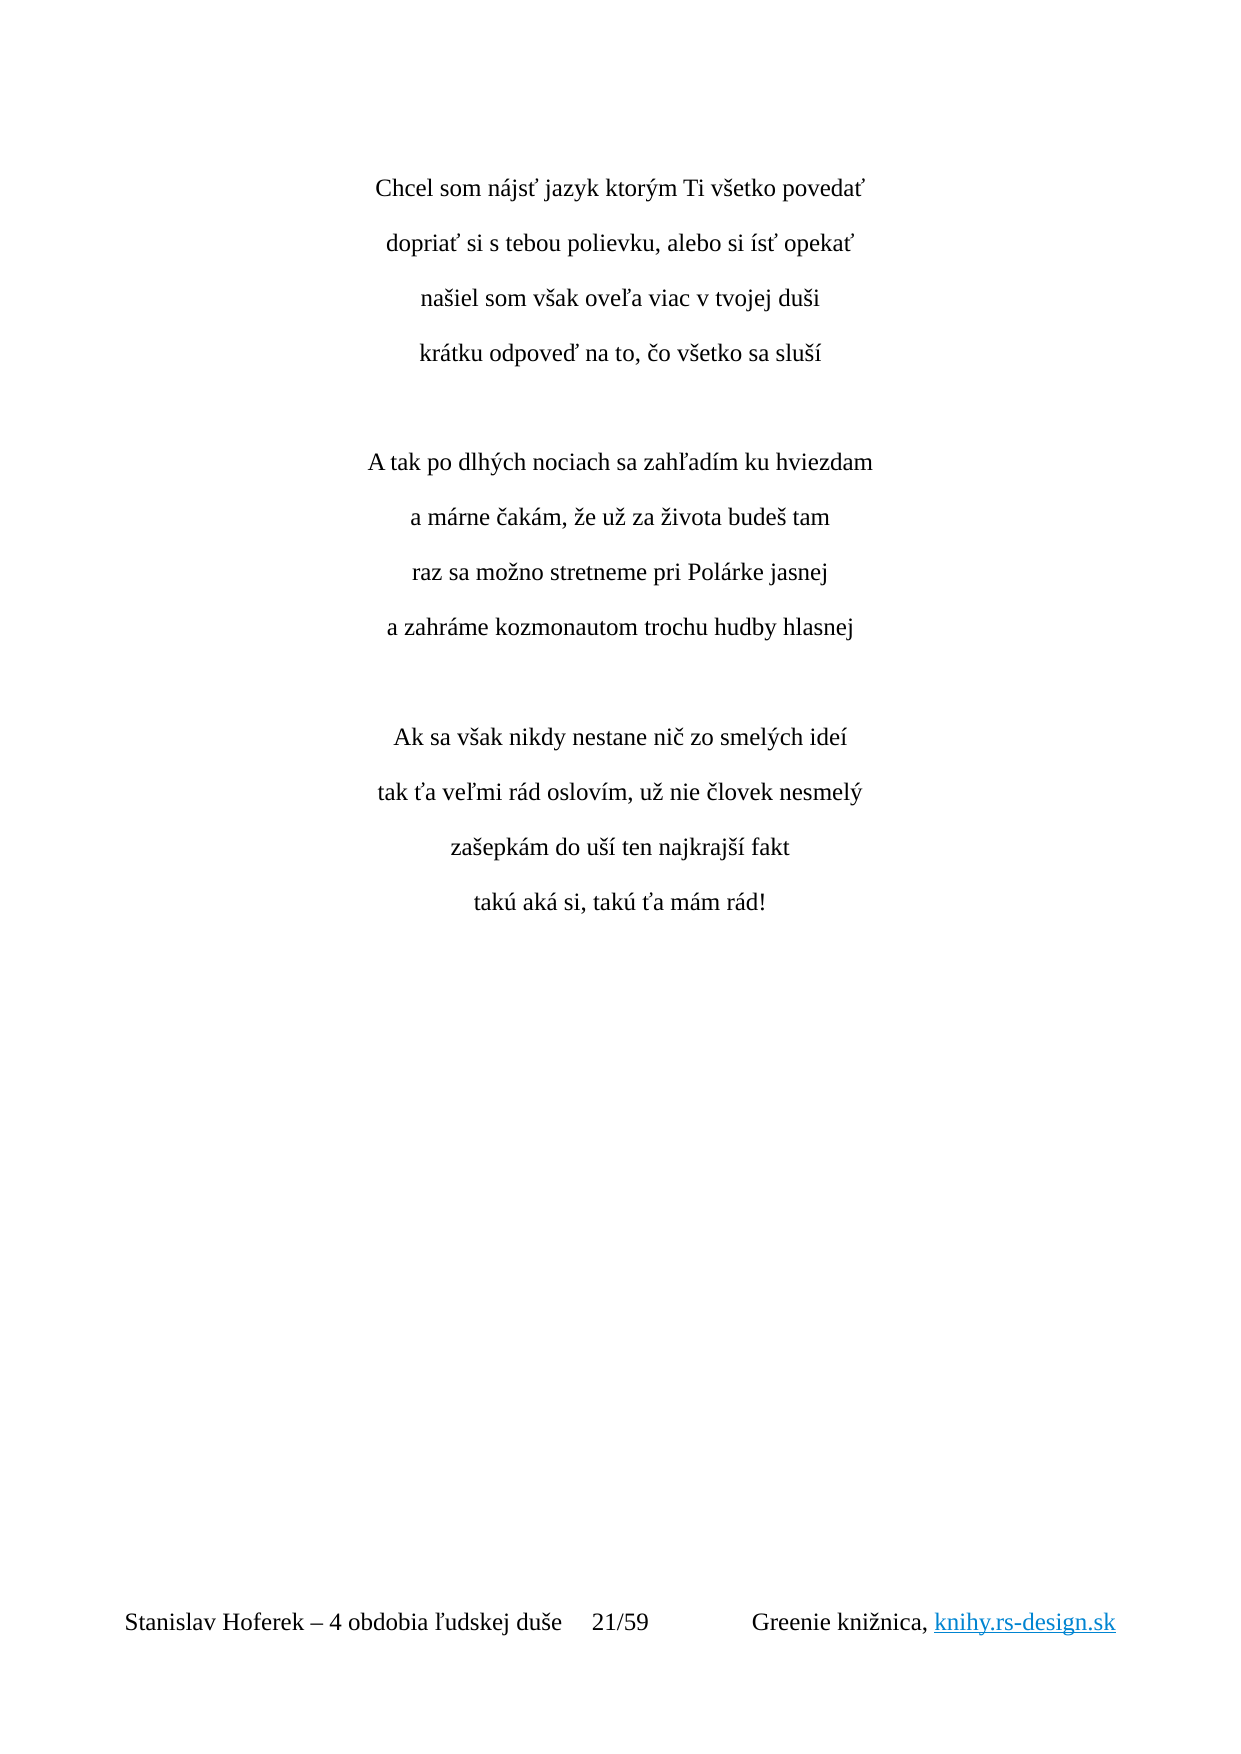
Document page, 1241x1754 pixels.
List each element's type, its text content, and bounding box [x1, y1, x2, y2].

text Chcel som nájsť jazyk ktorým Ti všetko povedať [118, 173, 1122, 202]
text takú aká si, takú ťa mám rád! [118, 887, 1122, 915]
text zašepkám do uší ten najkrajší fakt [118, 832, 1122, 861]
text Ak sa však nikdy nestane nič zo smelých ideí [118, 722, 1122, 751]
text krátku odpoveď na to, čo všetko sa sluší [118, 338, 1122, 366]
text dopriať si s tebou polievku, alebo si ísť opekať [118, 228, 1122, 257]
text a márne čakám, že už za života budeš tam [118, 502, 1122, 531]
text našiel som však oveľa viac v tvojej duši [118, 283, 1122, 312]
text tak ťa veľmi rád oslovím, už nie človek nesmelý [118, 777, 1122, 806]
text A tak po dlhých nociach sa zahľadím ku hviezdam [118, 447, 1122, 476]
text a zahráme kozmonautom trochu hudby hlasnej [118, 612, 1122, 641]
text raz sa možno stretneme pri Polárke jasnej [118, 557, 1122, 586]
